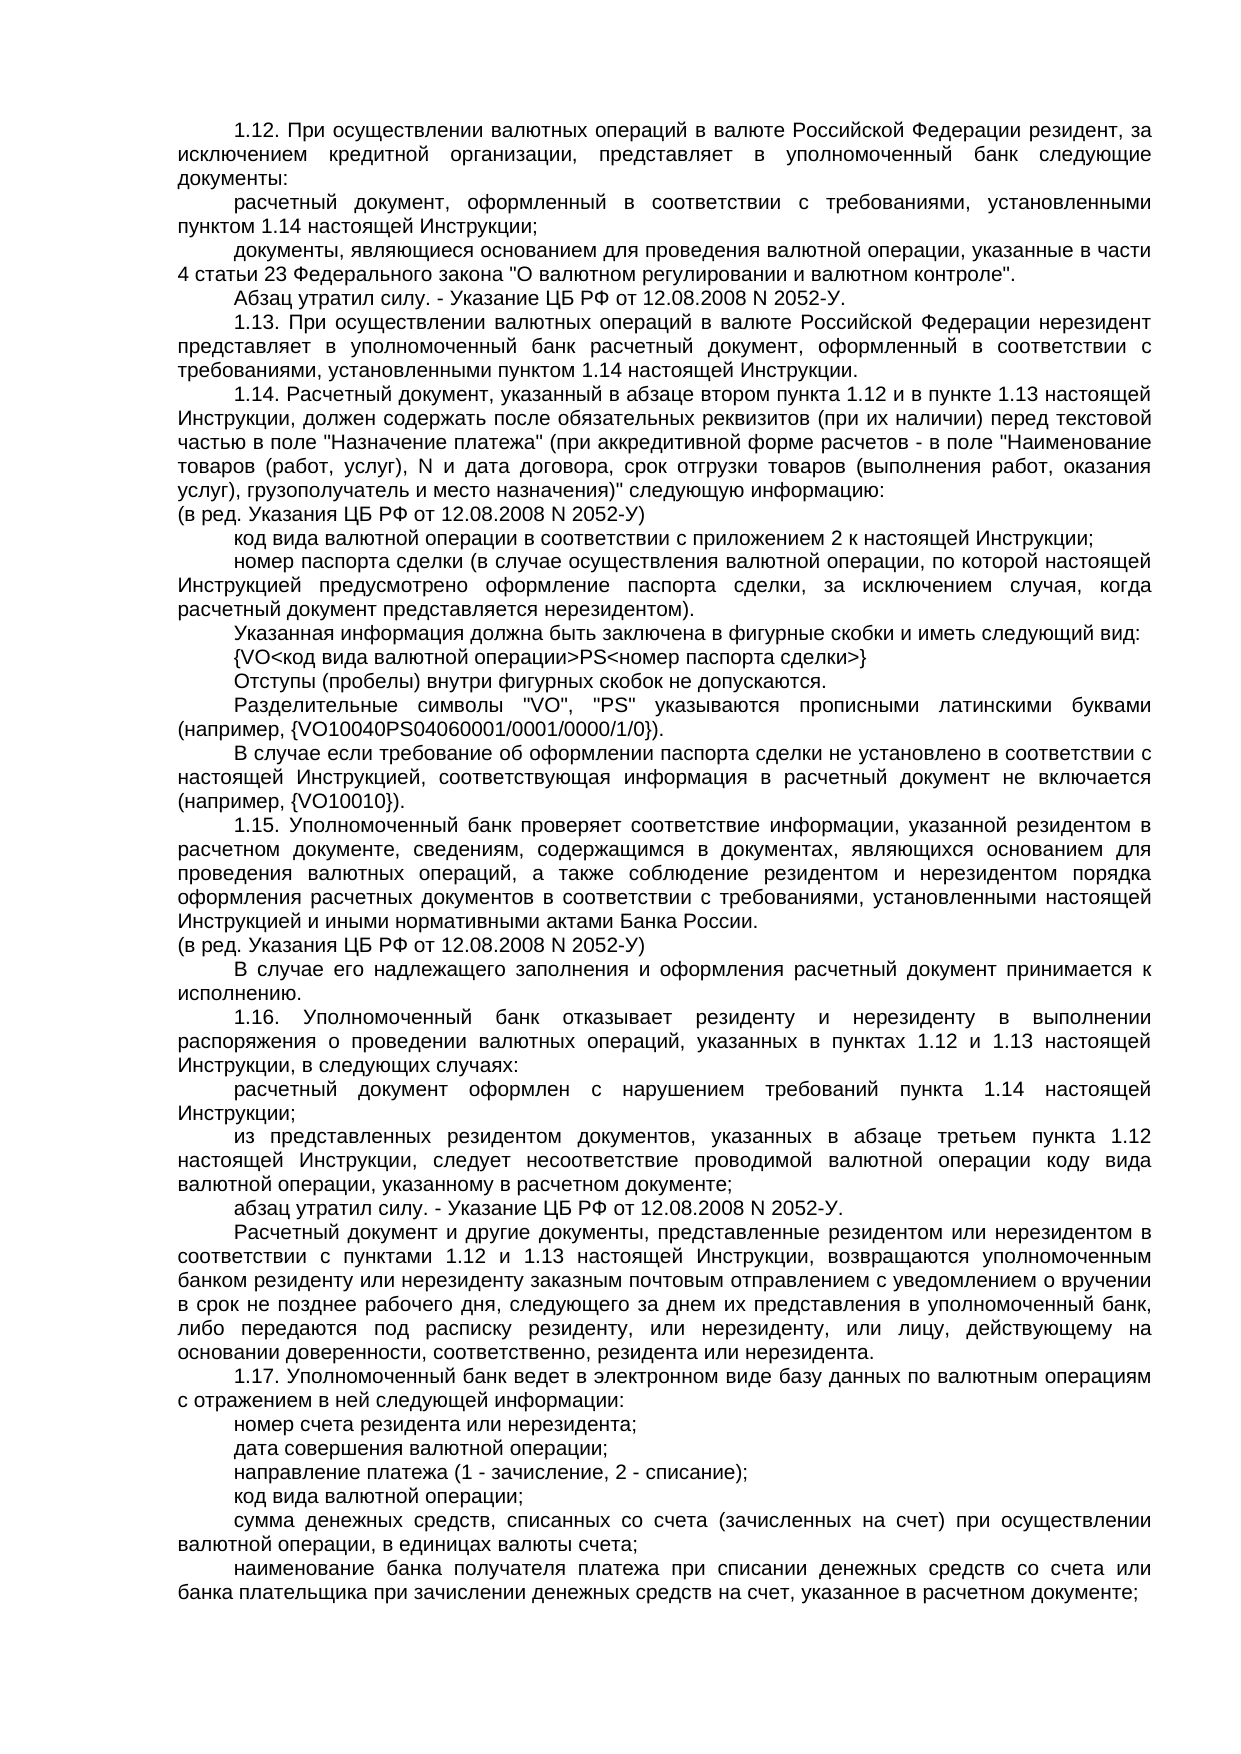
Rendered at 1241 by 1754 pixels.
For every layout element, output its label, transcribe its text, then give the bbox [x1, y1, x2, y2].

text 1.13. При осуществлении валютных операций в валюте Российской Федерации нерезидент представляет в уполномоченный банк расчетный документ, оформленный в соответствии с требованиями, установленными пунктом 1.14 настоящей Инструкции. [177, 310, 1152, 382]
text абзац утратил силу. - Указание ЦБ РФ от 12.08.2008 N 2052-У. [177, 1196, 1152, 1220]
text 1.14. Расчетный документ, указанный в абзаце втором пункта 1.12 и в пункте 1.13 настоящей Инструкции, должен содержать после обязательных реквизитов (при их наличии) перед текстовой частью в поле "Назначение платежа" (при аккредитивной форме расчетов - в поле "Наименование товаров (работ, услуг), N и дата договора, срок отгрузки товаров (выполнения работ, оказания услуг), грузополучатель и место назначения)" следующую информацию: [177, 382, 1152, 501]
text код вида валютной операции; [177, 1484, 1152, 1508]
text {VO<код вида валютной операции>PS<номер паспорта сделки>} [177, 645, 1152, 669]
text Разделительные символы "VO", "PS" указываются прописными латинскими буквами (например, {VO10040PS04060001/0001/0000/1/0}). [177, 693, 1152, 741]
text 1.12. При осуществлении валютных операций в валюте Российской Федерации резидент, за исключением кредитной организации, представляет в уполномоченный банк следующие документы: [177, 118, 1152, 190]
text документы, являющиеся основанием для проведения валютной операции, указанные в части 4 статьи 23 Федерального закона "О валютном регулировании и валютном контроле". [177, 238, 1152, 286]
text 1.15. Уполномоченный банк проверяет соответствие информации, указанной резидентом в расчетном документе, сведениям, содержащимся в документах, являющихся основанием для проведения валютных операций, а также соблюдение резидентом и нерезидентом порядка оформления расчетных документов в соответствии с требованиями, установленными настоящей Инструкцией и иными нормативными актами Банка России. [177, 813, 1152, 933]
text В случае его надлежащего заполнения и оформления расчетный документ принимается к исполнению. [177, 957, 1152, 1004]
text Расчетный документ и другие документы, представленные резидентом или нерезидентом в соответствии с пунктами 1.12 и 1.13 настоящей Инструкции, возвращаются уполномоченным банком резиденту или нерезиденту заказным почтовым отправлением с уведомлением о вручении в срок не позднее рабочего дня, следующего за днем их представления в уполномоченный банк, либо передаются под расписку резиденту, или нерезиденту, или лицу, действующему на основании доверенности, соответственно, резидента или нерезидента. [177, 1220, 1152, 1364]
text сумма денежных средств, списанных со счета (зачисленных на счет) при осуществлении валютной операции, в единицах валюты счета; [177, 1508, 1152, 1556]
text (в ред. Указания ЦБ РФ от 12.08.2008 N 2052-У) [177, 933, 1152, 957]
text номер паспорта сделки (в случае осуществления валютной операции, по которой настоящей Инструкцией предусмотрено оформление паспорта сделки, за исключением случая, когда расчетный документ представляется нерезидентом). [177, 549, 1152, 621]
text 1.17. Уполномоченный банк ведет в электронном виде базу данных по валютным операциям с отражением в ней следующей информации: [177, 1364, 1152, 1412]
text Абзац утратил силу. - Указание ЦБ РФ от 12.08.2008 N 2052-У. [177, 286, 1152, 310]
text (в ред. Указания ЦБ РФ от 12.08.2008 N 2052-У) [177, 501, 1152, 525]
text расчетный документ, оформленный в соответствии с требованиями, установленными пунктом 1.14 настоящей Инструкции; [177, 190, 1152, 238]
text код вида валютной операции в соответствии с приложением 2 к настоящей Инструкции; [177, 525, 1152, 549]
text расчетный документ оформлен с нарушением требований пункта 1.14 настоящей Инструкции; [177, 1076, 1152, 1124]
text Отступы (пробелы) внутри фигурных скобок не допускаются. [177, 669, 1152, 693]
text 1.16. Уполномоченный банк отказывает резиденту и нерезиденту в выполнении распоряжения о проведении валютных операций, указанных в пунктах 1.12 и 1.13 настоящей Инструкции, в следующих случаях: [177, 1004, 1152, 1076]
text наименование банка получателя платежа при списании денежных средств со счета или банка плательщика при зачислении денежных средств на счет, указанное в расчетном документе; [177, 1556, 1152, 1603]
text из представленных резидентом документов, указанных в абзаце третьем пункта 1.12 настоящей Инструкции, следует несоответствие проводимой валютной операции коду вида валютной операции, указанному в расчетном документе; [177, 1124, 1152, 1196]
text В случае если требование об оформлении паспорта сделки не установлено в соответствии с настоящей Инструкцией, соответствующая информация в расчетный документ не включается (например, {VO10010}). [177, 741, 1152, 813]
text дата совершения валютной операции; [177, 1436, 1152, 1460]
text номер счета резидента или нерезидента; [177, 1412, 1152, 1436]
text Указанная информация должна быть заключена в фигурные скобки и иметь следующий вид: [177, 621, 1152, 645]
text направление платежа (1 - зачисление, 2 - списание); [177, 1460, 1152, 1484]
